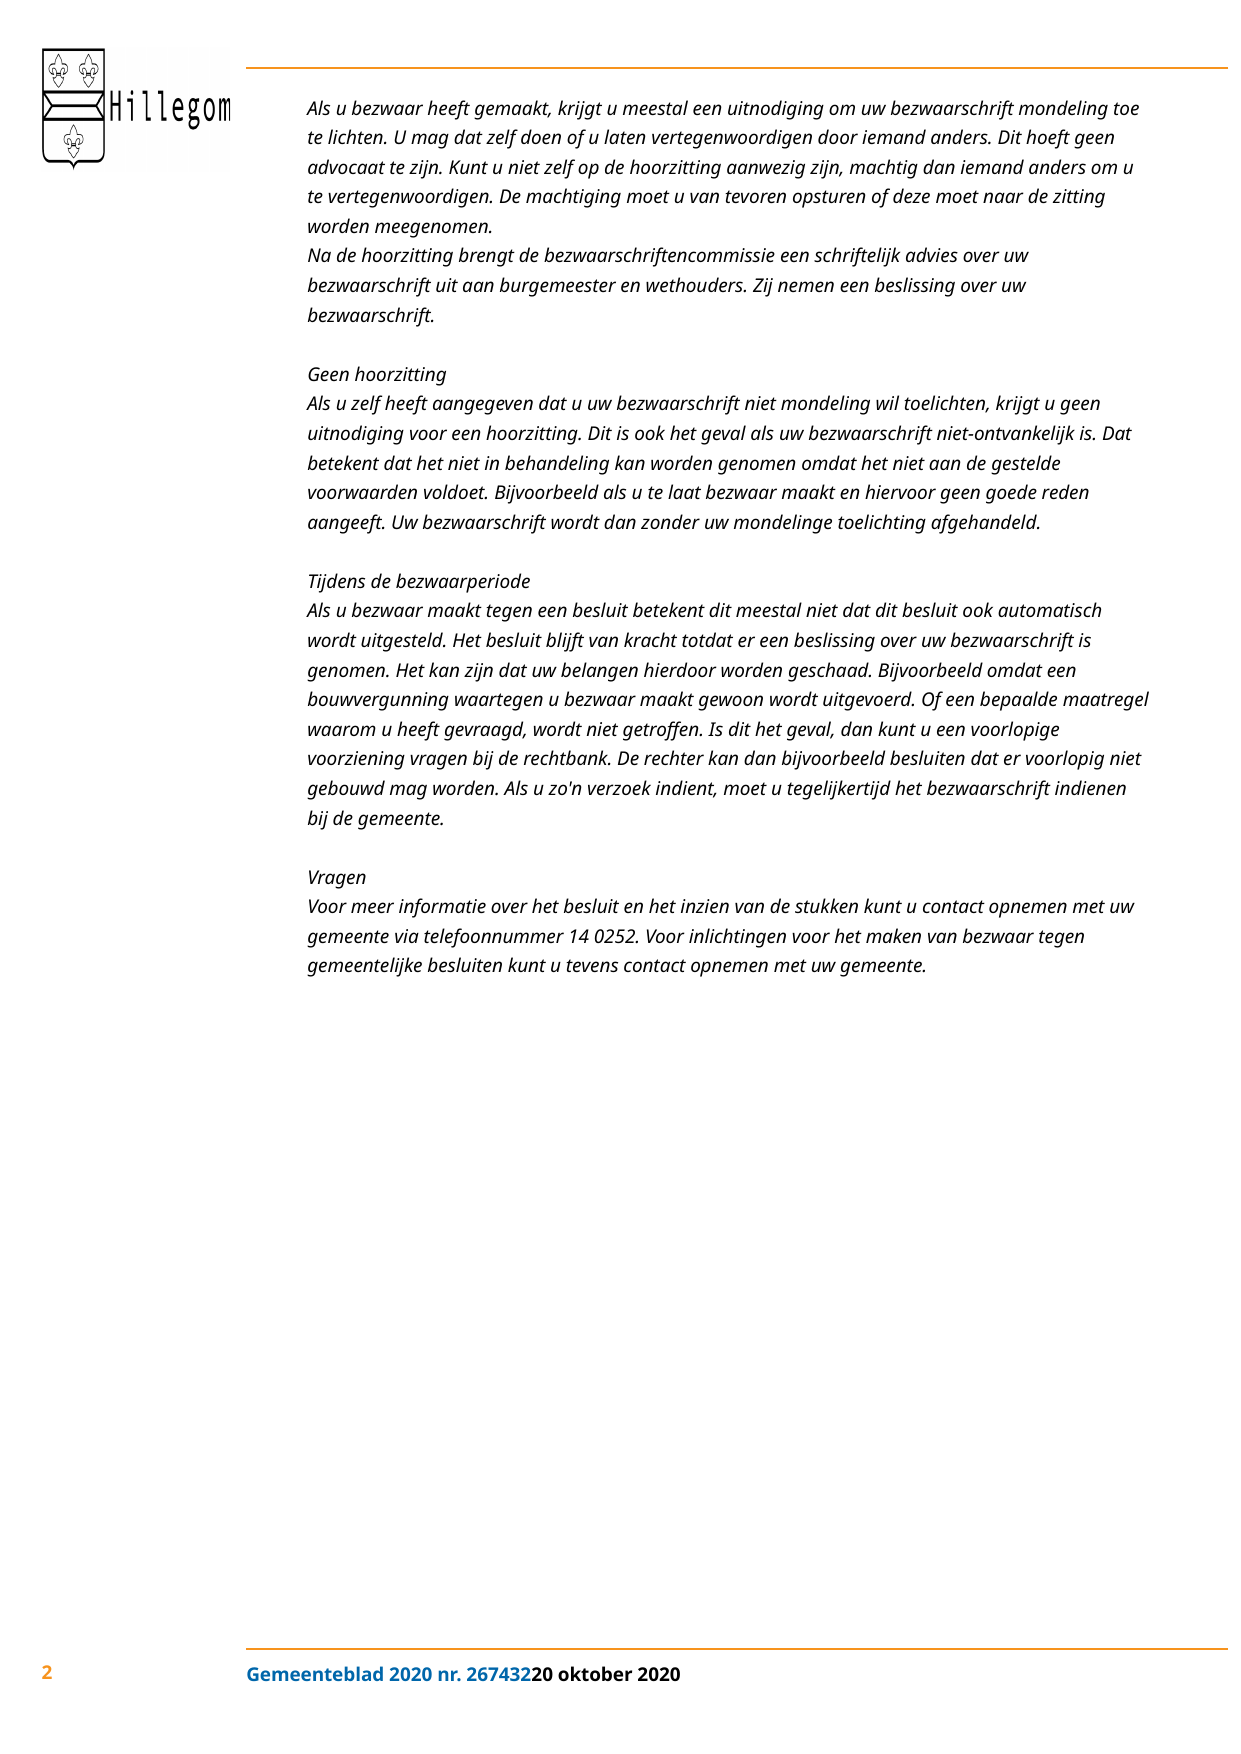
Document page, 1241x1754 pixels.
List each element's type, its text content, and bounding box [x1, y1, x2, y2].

list Tijdens de bezwaarperiode [248, 568, 1152, 594]
list Na de hoorzitting brengt de bezwaarschriftencommissie een schriftelijk advies over uw bezwaarschrift uit aan burgemeester en wethouders. Zij nemen een beslissing over uw bezwaarschrift. [248, 243, 1152, 328]
list Vragen [248, 864, 1152, 890]
list Als u zelf heeft aangegeven dat u uw bezwaarschrift niet mondeling wil toelichten, krijgt u geen uitnodiging voor een hoorzitting. Dit is ook het geval als uw bezwaarschrift niet-ontvankelijk is. Dat betekent dat het niet in behandeling kan worden genomen omdat het niet aan de gestelde voorwaarden voldoet. Bijvoorbeeld als u te laat bezwaar maakt en hiervoor geen goede reden aangeeft. Uw bezwaarschrift wordt dan zonder uw mondelinge toelichting afgehandeld. [248, 391, 1152, 535]
list Als u bezwaar heeft gemaakt, krijgt u meestal een uitnodiging om uw bezwaarschrift mondeling toe te lichten. U mag dat zelf doen of u laten vertegenwoordigen door iemand anders. Dit hoeft geen advocaat te zijn. Kunt u niet zelf op de hoorzitting aanwezig zijn, machtig dan iemand anders om u te vertegenwoordigen. De machtiging moet u van tevoren opsturen of deze moet naar de zitting worden meegenomen. [248, 95, 1152, 239]
list Geen hoorzitting [248, 361, 1152, 387]
list Voor meer informatie over het besluit en het inzien van de stukken kunt u contact opnemen met uw gemeente via telefoonnummer 14 0252. Voor inlichtingen voor het maken van bezwaar tegen gemeentelijke besluiten kunt u tevens contact opnemen met uw gemeente. [248, 893, 1152, 978]
picture [41, 47, 231, 172]
list Als u bezwaar maakt tegen een besluit betekent dit meestal niet dat dit besluit ook automatisch wordt uitgesteld. Het besluit blijft van kracht totdat er een beslissing over uw bezwaarschrift is genomen. Het kan zijn dat uw belangen hierdoor worden geschaad. Bijvoorbeeld omdat een bouwvergunning waartegen u bezwaar maakt gewoon wordt uitgevoerd. Of een bepaalde maatregel waarom u heeft gevraagd, wordt niet getroffen. Is dit het geval, dan kunt u een voorlopige voorziening vragen bij de rechtbank. De rechter kan dan bijvoorbeeld besluiten dat er voorlopig niet gebouwd mag worden. Als u zo'n verzoek indient, moet u tegelijkertijd het bezwaarschrift indienen bij de gemeente. [248, 598, 1152, 831]
